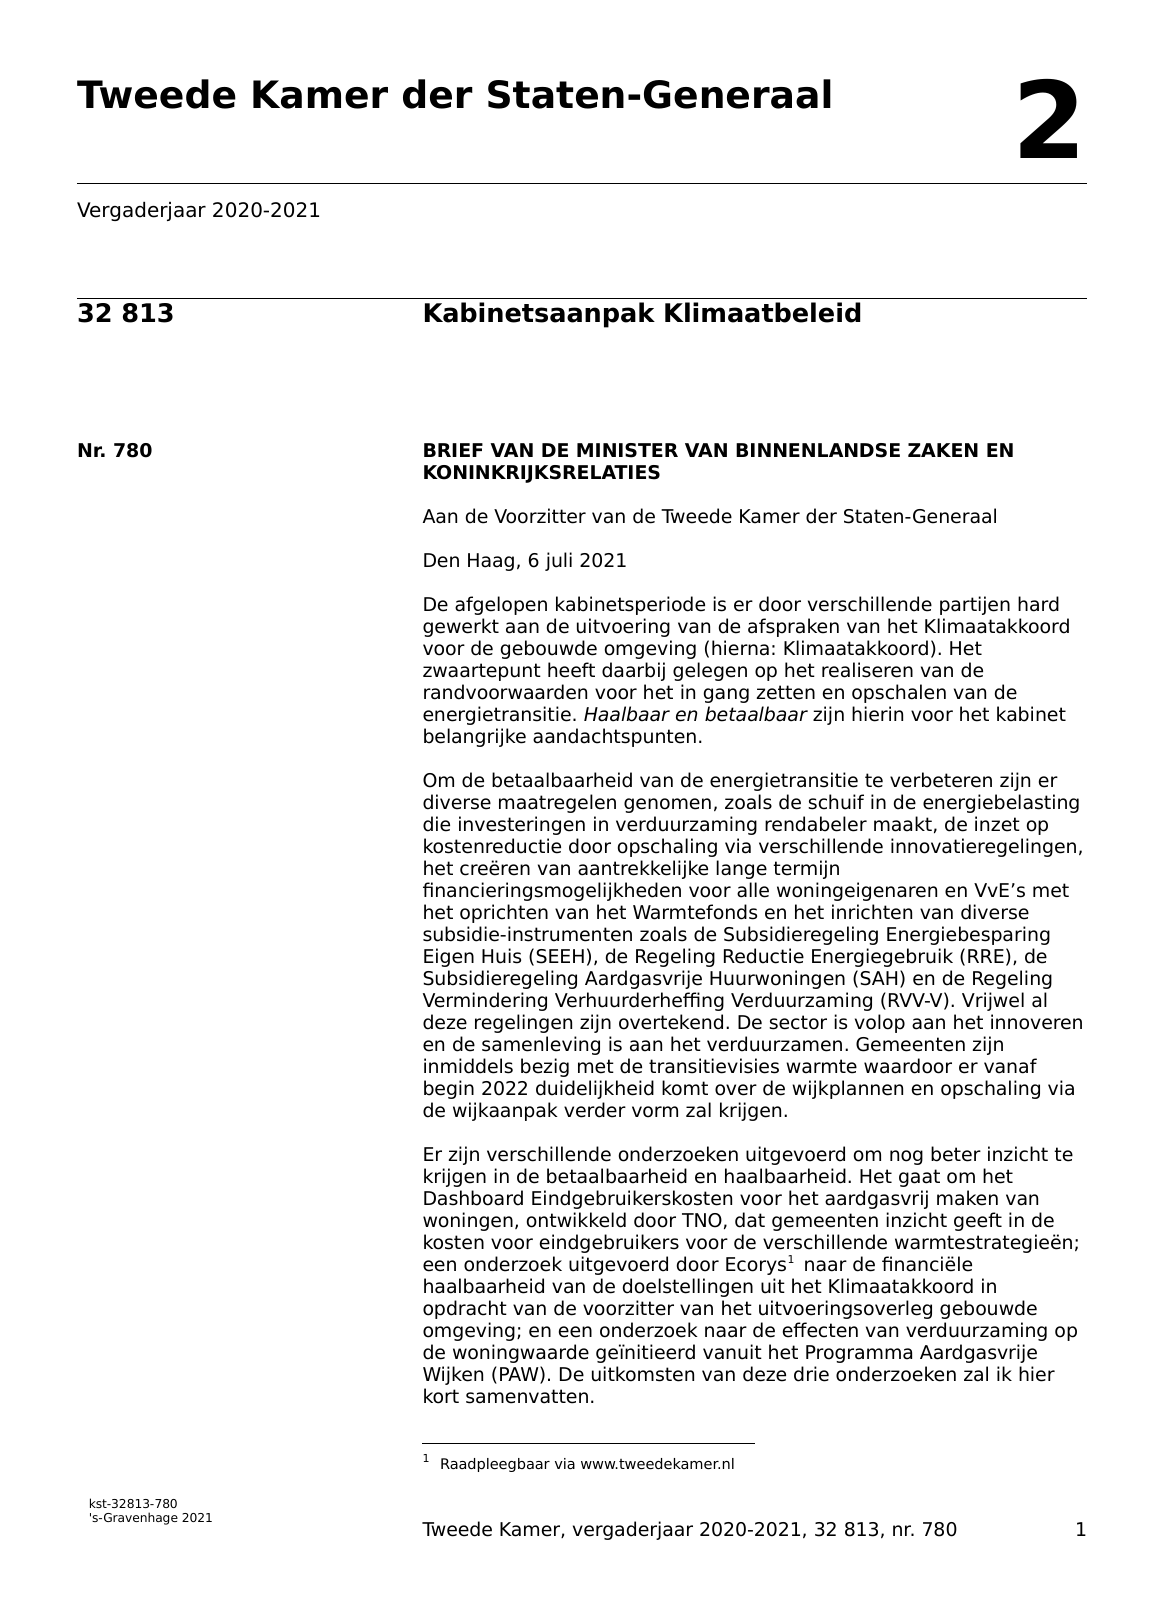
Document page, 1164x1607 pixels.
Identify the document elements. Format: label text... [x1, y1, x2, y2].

text Den Haag, 6 juli 2021 [422, 550, 1087, 572]
text 's-Gravenhage 2021 [88, 1511, 323, 1525]
subtitle Nr. 780 BRIEF VAN DE MINISTER VAN BINNENLANDSE ZAKEN EN KONINKRIJKSRELATIES [77, 440, 1087, 484]
table_header 2 [886, 59, 1087, 183]
text De afgelopen kabinetsperiode is er door verschillende partijen hard gewerkt aan de uitvoering van de afspraken van het Klimaatakkoord voor de gebouwde omgeving (hierna: Klimaatakkoord). Het zwaartepunt heeft daarbij gelegen op het realiseren van de randvoorwaarden voor het in gang zetten en opschalen van de energietransitie. Haalbaar en betaalbaar zijn hierin voor het kabinet belangrijke aandachtspunten. [422, 594, 1087, 748]
text Er zijn verschillende onderzoeken uitgevoerd om nog beter inzicht te krijgen in de betaalbaarheid en haalbaarheid. Het gaat om het Dashboard Eindgebruikerskosten voor het aardgasvrij maken van woningen, ontwikkeld door TNO, dat gemeenten inzicht geeft in de kosten voor eindgebruikers voor de verschillende warmtestrategieën; een onderzoek uitgevoerd door Ecorys naar de financiële haalbaarheid van de doelstellingen uit het Klimaatakkoord in opdracht van de voorzitter van het uitvoeringsoverleg gebouwde omgeving; en een onderzoek naar de effecten van verduurzaming op de woningwaarde geïnitieerd vanuit het Programma Aardgasvrije Wijken (PAW). De uitkomsten van deze drie onderzoeken zal ik hier kort samenvatten. [422, 1144, 1087, 1408]
text Aan de Voorzitter van de Tweede Kamer der Staten-Generaal [422, 506, 1087, 528]
text Om de betaalbaarheid van de energietransitie te verbeteren zijn er diverse maatregelen genomen, zoals de schuif in de energiebelasting die investeringen in verduurzaming rendabeler maakt, de inzet op kostenreductie door opschaling via verschillende innovatieregelingen, het creëren van aantrekkelijke lange termijn financieringsmogelijkheden voor alle woningeigenaren en VvE’s met het oprichten van het Warmtefonds en het inrichten van diverse subsidie-instrumenten zoals de Subsidieregeling Energiebesparing Eigen Huis (SEEH), de Regeling Reductie Energiegebruik (RRE), de Subsidieregeling Aardgasvrije Huurwoningen (SAH) en de Regeling Vermindering Verhuurderheffing Verduurzaming (RVV-V). Vrijwel al deze regelingen zijn overtekend. De sector is volop aan het innoveren en de samenleving is aan het verduurzamen. Gemeenten zijn inmiddels bezig met de transitievisies warmte waardoor er vanaf begin 2022 duidelijkheid komt over de wijkplannen en opschaling via de wijkaanpak verder vorm zal krijgen. [422, 770, 1087, 1122]
table_cell Vergaderjaar 2020-2021 [77, 184, 1087, 298]
table_header Tweede Kamer der Staten-Generaal [77, 59, 886, 183]
text Raadpleegbaar via www.tweedekamer.nl [422, 1452, 1087, 1474]
text kst-32813-780 [88, 1497, 323, 1511]
subtitle 32 813 Kabinetsaanpak Klimaatbeleid [77, 299, 1087, 329]
